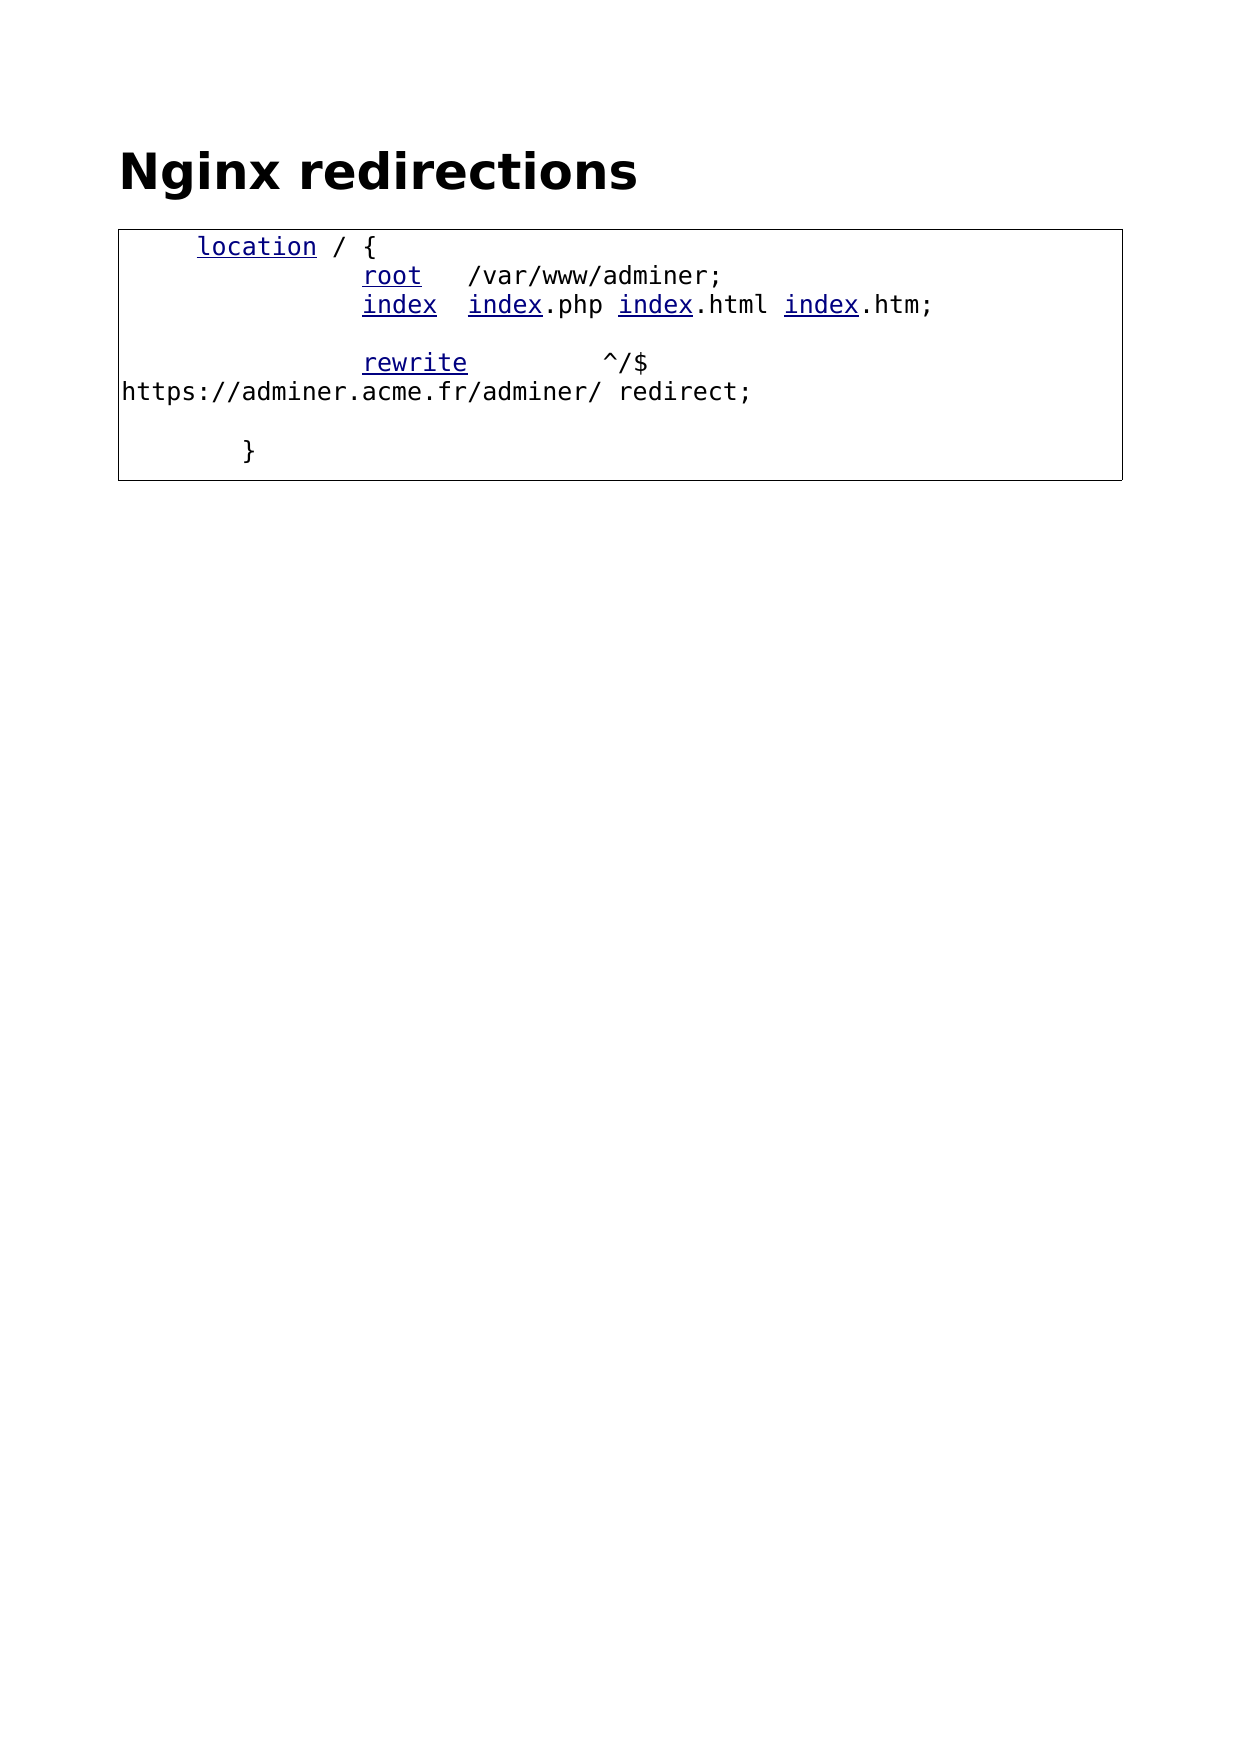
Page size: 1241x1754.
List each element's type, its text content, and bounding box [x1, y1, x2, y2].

table_header location / { root /var/www/adminer; index index.php index.html index.htm; rewrite ^/$ https://adminer.acme.fr/adminer/ redirect; } [119, 230, 1122, 480]
subtitle Nginx redirections [118, 143, 1122, 201]
